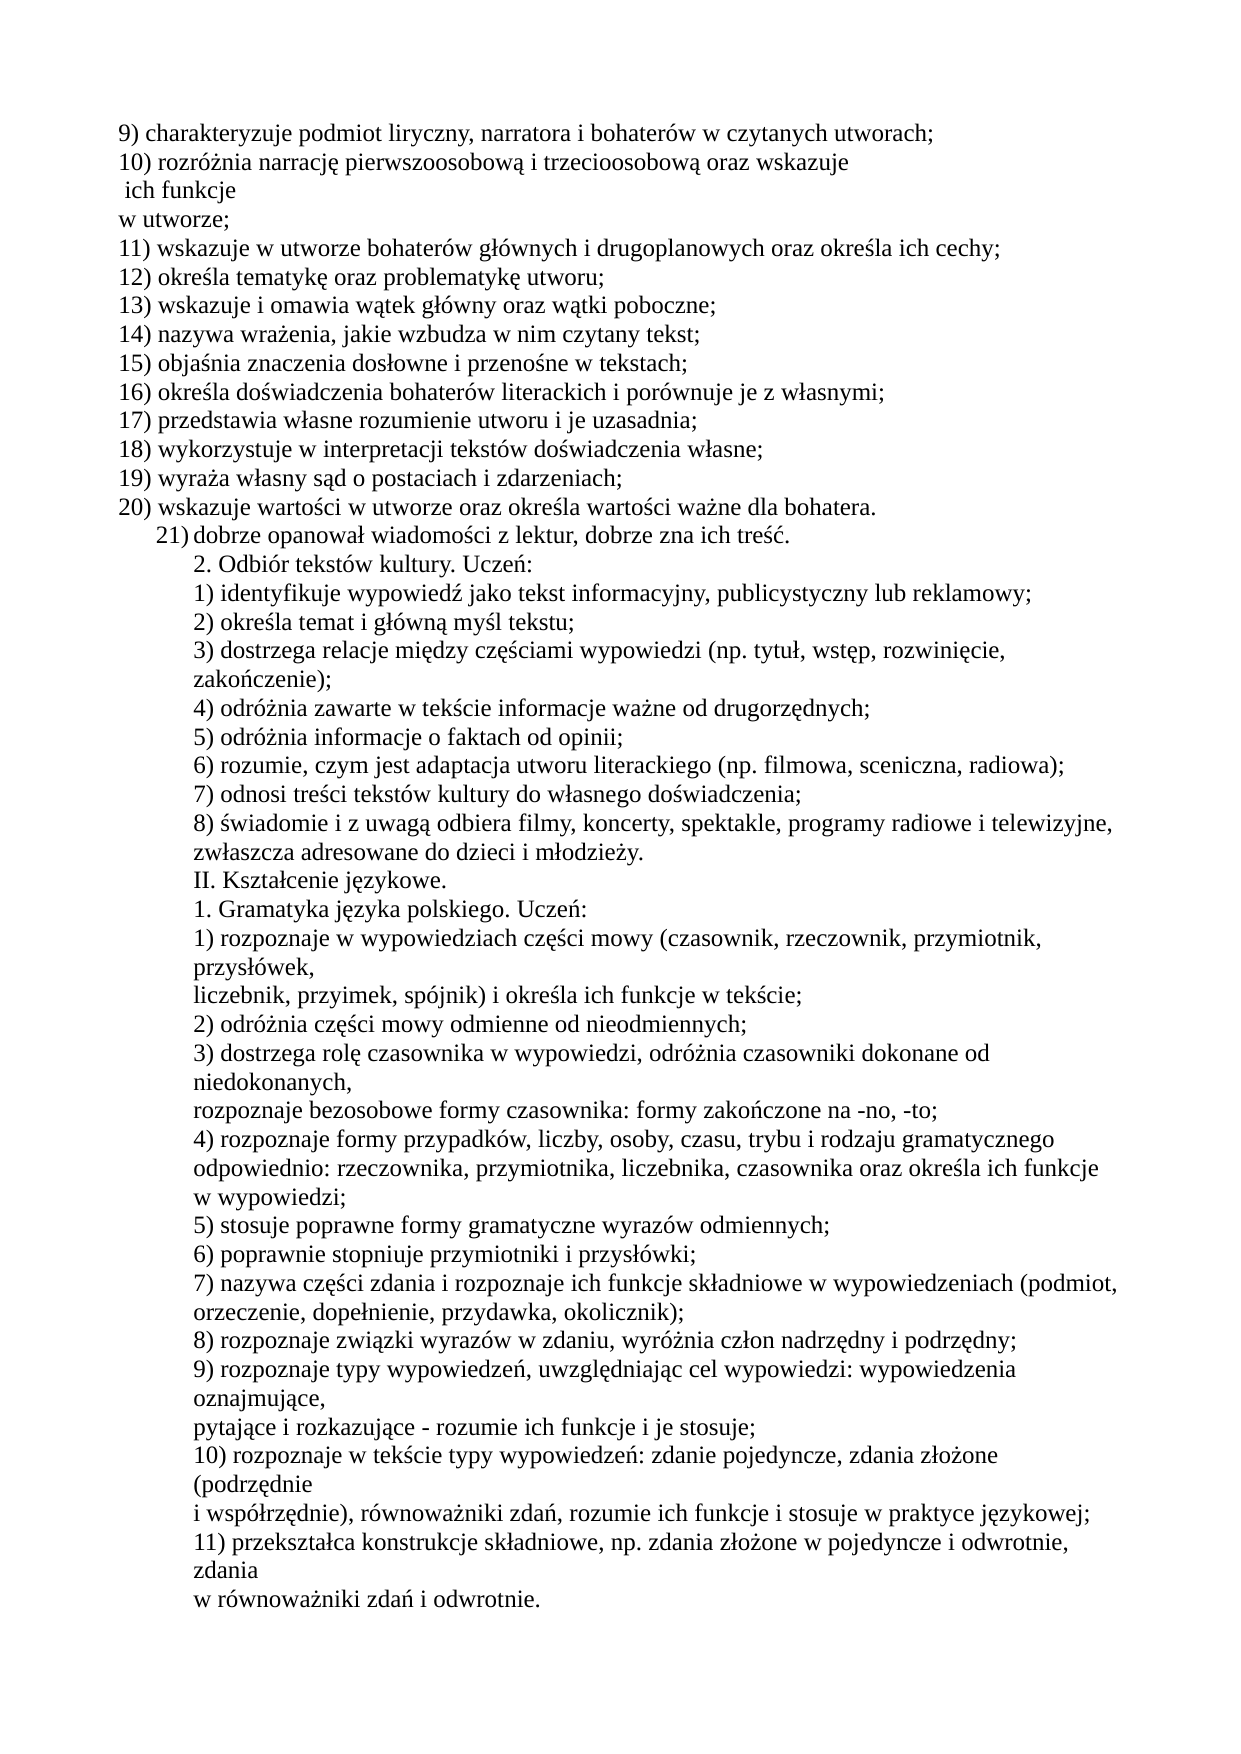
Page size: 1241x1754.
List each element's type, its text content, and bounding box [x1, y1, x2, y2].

text 9) charakteryzuje podmiot liryczny, narratora i bohaterów w czytanych utworach; 10) rozróżnia narrację pierwszoosobową i trzecioosobową oraz wskazuje [118, 118, 1122, 176]
list dobrze opanował wiadomości z lektur, dobrze zna ich treść. 2. Odbiór tekstów kultury. Uczeń: 1) identyfikuje wypowiedź jako tekst informacyjny, publicystyczny lub reklamowy; 2) określa temat i główną myśl tekstu; 3) dostrzega relacje między częściami wypowiedzi (np. tytuł, wstęp, rozwinięcie, zakończenie); 4) odróżnia zawarte w tekście informacje ważne od drugorzędnych; 5) odróżnia informacje o faktach od opinii; 6) rozumie, czym jest adaptacja utworu literackiego (np. filmowa, sceniczna, radiowa); 7) odnosi treści tekstów kultury do własnego doświadczenia; 8) świadomie i z uwagą odbiera filmy, koncerty, spektakle, programy radiowe i telewizyjne, zwłaszcza adresowane do dzieci i młodzieży. II. Kształcenie językowe. 1. Gramatyka języka polskiego. Uczeń: 1) rozpoznaje w wypowiedziach części mowy (czasownik, rzeczownik, przymiotnik, przysłówek, liczebnik, przyimek, spójnik) i określa ich funkcje w tekście; 2) odróżnia części mowy odmienne od nieodmiennych; 3) dostrzega rolę czasownika w wypowiedzi, odróżnia czasowniki dokonane od niedokonanych, rozpoznaje bezosobowe formy czasownika: formy zakończone na -no, -to; 4) rozpoznaje formy przypadków, liczby, osoby, czasu, trybu i rodzaju gramatycznego odpowiednio: rzeczownika, przymiotnika, liczebnika, czasownika oraz określa ich funkcje w wypowiedzi; 5) stosuje poprawne formy gramatyczne wyrazów odmiennych; 6) poprawnie stopniuje przymiotniki i przysłówki; 7) nazywa części zdania i rozpoznaje ich funkcje składniowe w wypowiedzeniach (podmiot, orzeczenie, dopełnienie, przydawka, okolicznik); 8) rozpoznaje związki wyrazów w zdaniu, wyróżnia człon nadrzędny i podrzędny; 9) rozpoznaje typy wypowiedzeń, uwzględniając cel wypowiedzi: wypowiedzenia oznajmujące, pytające i rozkazujące - rozumie ich funkcje i je stosuje; 10) rozpoznaje w tekście typy wypowiedzeń: zdanie pojedyncze, zdania złożone (podrzędnie i współrzędnie), równoważniki zdań, rozumie ich funkcje i stosuje w praktyce językowej; 11) przekształca konstrukcje składniowe, np. zdania złożone w pojedyncze i odwrotnie, zdania w równoważniki zdań i odwrotnie. [156, 521, 1122, 1613]
text ich funkcje w utworze; 11) wskazuje w utworze bohaterów głównych i drugoplanowych oraz określa ich cechy; 12) określa tematykę oraz problematykę utworu; 13) wskazuje i omawia wątek główny oraz wątki poboczne; 14) nazywa wrażenia, jakie wzbudza w nim czytany tekst; 15) objaśnia znaczenia dosłowne i przenośne w tekstach; 16) określa doświadczenia bohaterów literackich i porównuje je z własnymi; 17) przedstawia własne rozumienie utworu i je uzasadnia; 18) wykorzystuje w interpretacji tekstów doświadczenia własne; 19) wyraża własny sąd o postaciach i zdarzeniach; 20) wskazuje wartości w utworze oraz określa wartości ważne dla bohatera. [118, 176, 1122, 521]
